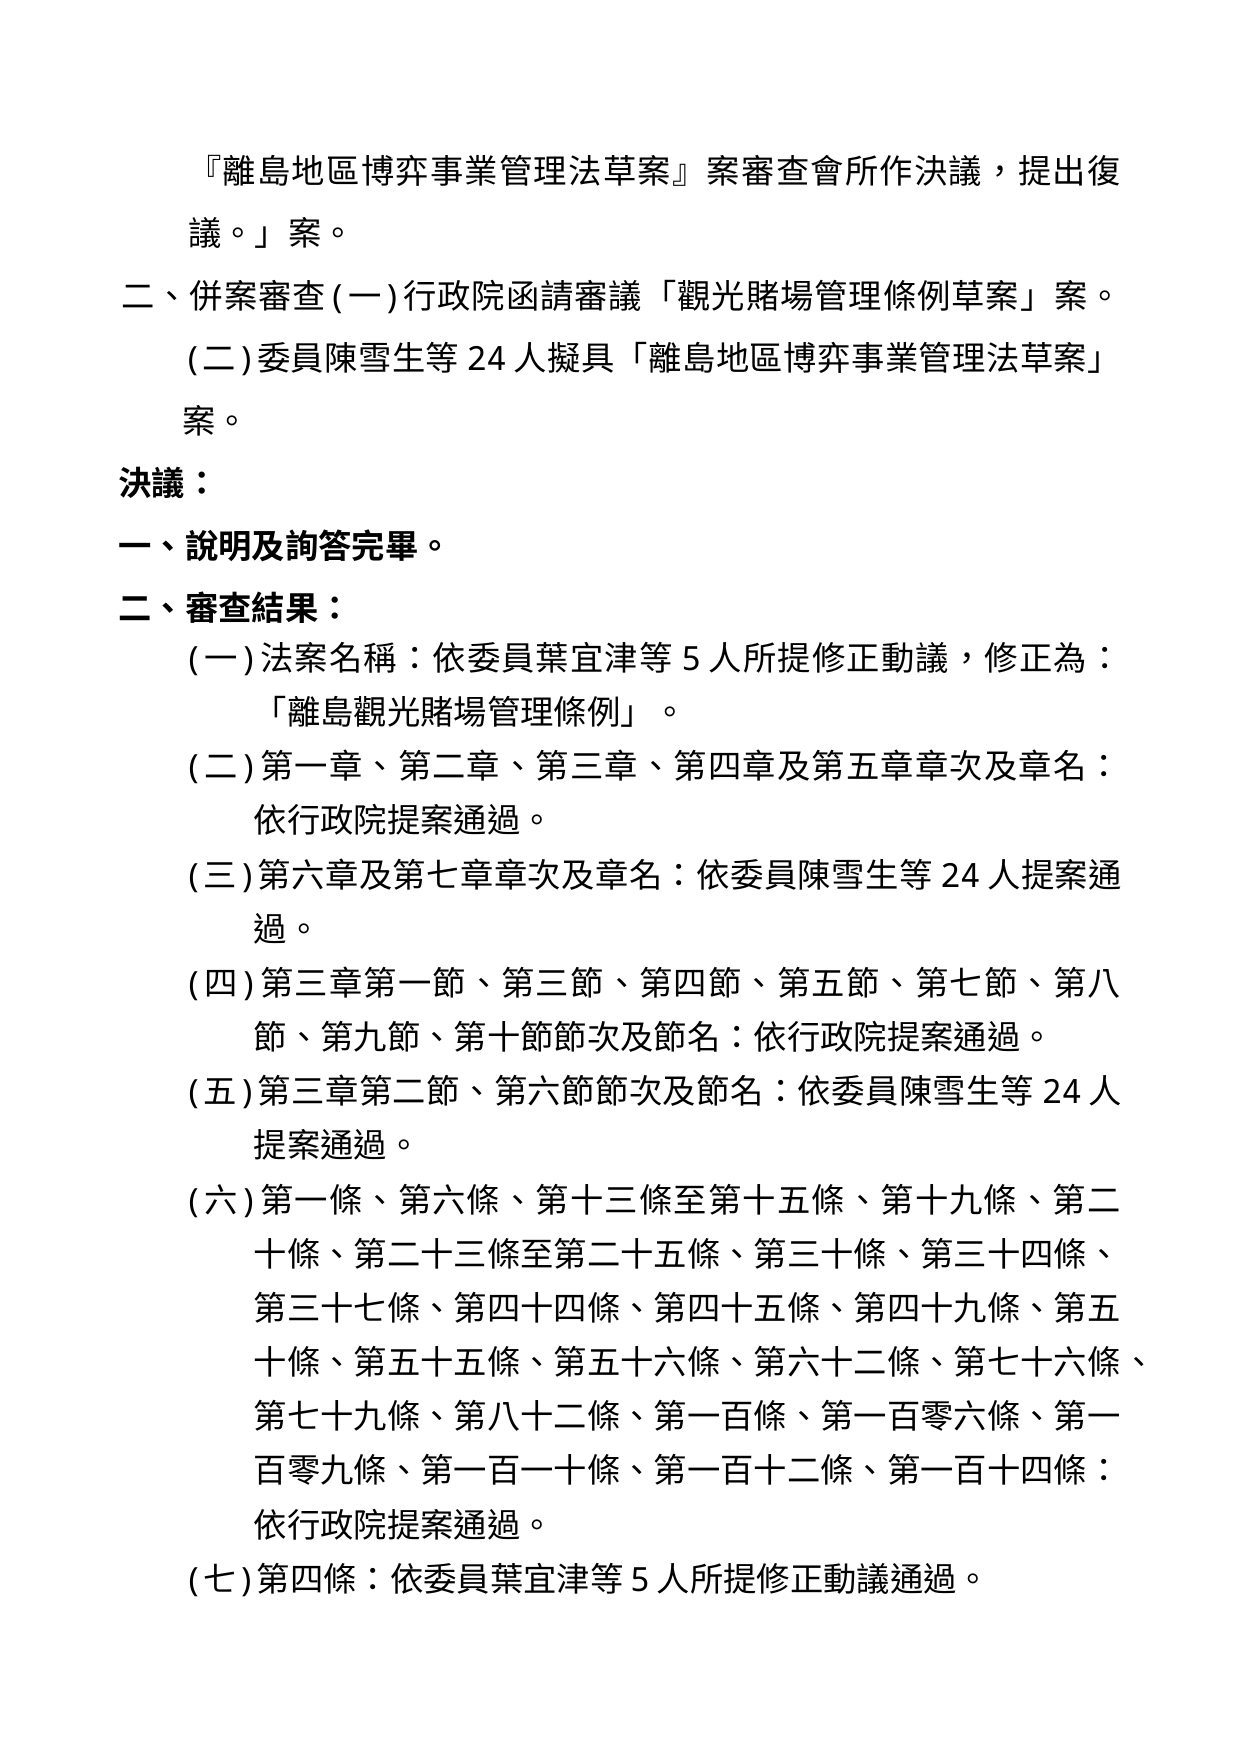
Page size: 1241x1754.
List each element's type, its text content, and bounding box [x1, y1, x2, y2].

text (七)第四條：依委員葉宜津等5人所提修正動議通過。 [183, 1548, 1122, 1602]
text 二、審查結果： [118, 564, 1122, 627]
text 一、說明及詢答完畢。 [118, 502, 1122, 564]
text 二、併案審查(一)行政院函請審議「觀光賭場管理條例草案」案。(二)委員陳雪生等24人擬具「離島地區博弈事業管理法草案」案。 [121, 252, 1122, 439]
text (六)第一條、第六條、第十三條至第十五條、第十九條、第二十條、第二十三條至第二十五條、第三十條、第三十四條、第三十七條、第四十四條、第四十五條、第四十九條、第五十條、第五十五條、第五十六條、第六十二條、第七十六條、第七十九條、第八十二條、第一百條、第一百零六條、第一百零九條、第一百一十條、第一百十二條、第一百十四條：依行政院提案通過。 [183, 1169, 1122, 1548]
text (一)法案名稱：依委員葉宜津等5人所提修正動議，修正為：「離島觀光賭場管理條例」。 [183, 627, 1122, 735]
text (三)第六章及第七章章次及章名：依委員陳雪生等24人提案通過。 [183, 844, 1122, 952]
text (五)第三章第二節、第六節節次及節名：依委員陳雪生等24人提案通過。 [183, 1060, 1122, 1169]
text (二)第一章、第二章、第三章、第四章及第五章章次及章名：依行政院提案通過。 [183, 735, 1122, 844]
text 決議： [118, 439, 1122, 502]
text 『離島地區博弈事業管理法草案』案審查會所作決議，提出復議。」案。 [121, 127, 1122, 252]
text (四)第三章第一節、第三節、第四節、第五節、第七節、第八節、第九節、第十節節次及節名：依行政院提案通過。 [183, 952, 1122, 1060]
